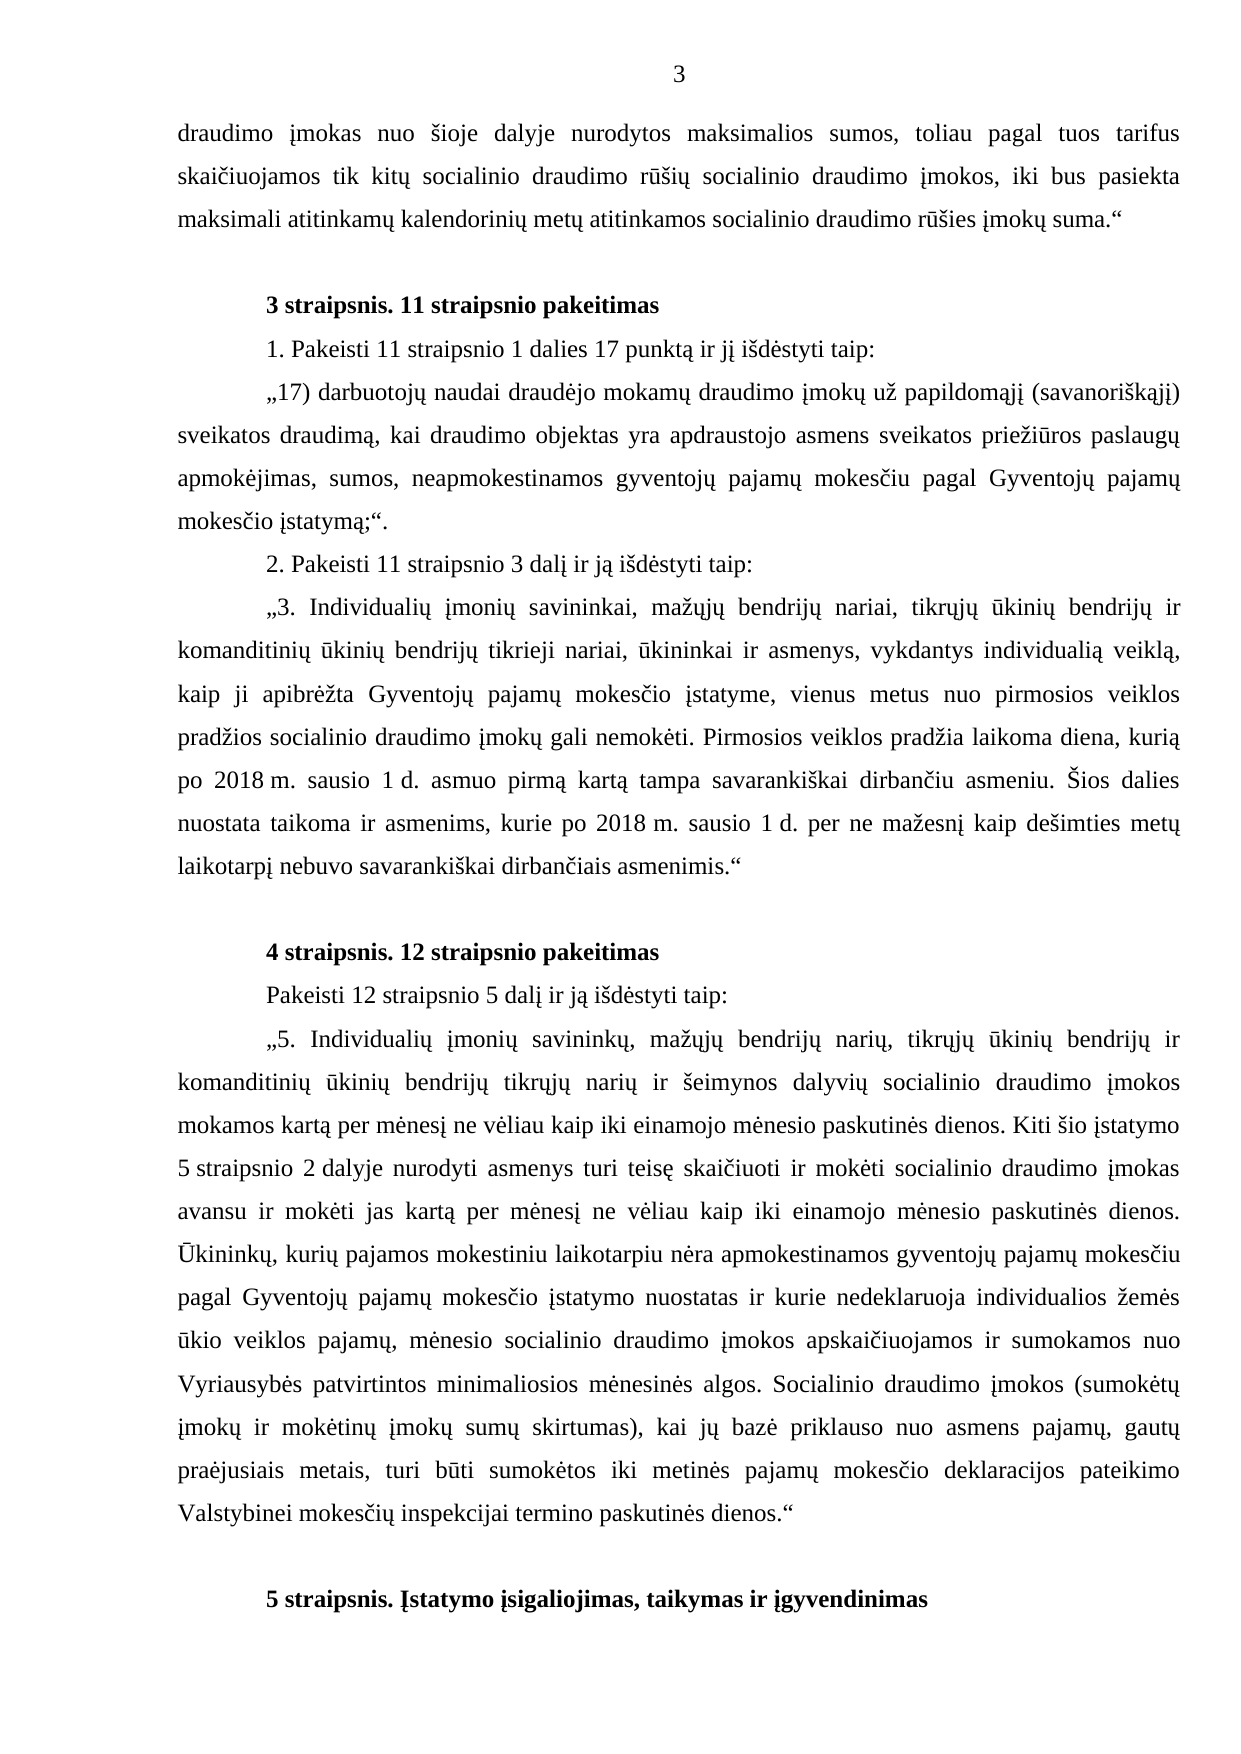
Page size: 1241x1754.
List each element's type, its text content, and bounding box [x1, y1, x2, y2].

text 2. Pakeisti 11 straipsnio 3 dalį ir ją išdėstyti taip: [177, 549, 1181, 578]
text „5. Individualių įmonių savininkų, mažųjų bendrijų narių, tikrųjų ūkinių bendrijų ir komanditinių ūkinių bendrijų tikrųjų narių ir šeimynos dalyvių socialinio draudimo įmokos mokamos kartą per mėnesį ne vėliau kaip iki einamojo mėnesio paskutinės dienos. Kiti šio įstatymo 5 straipsnio 2 dalyje nurodyti asmenys turi teisę skaičiuoti ir mokėti socialinio draudimo įmokas avansu ir mokėti jas kartą per mėnesį ne vėliau kaip iki einamojo mėnesio paskutinės dienos. Ūkininkų, kurių pajamos mokestiniu laikotarpiu nėra apmokestinamos gyventojų pajamų mokesčiu pagal Gyventojų pajamų mokesčio įstatymo nuostatas ir kurie nedeklaruoja individualios žemės ūkio veiklos pajamų, mėnesio socialinio draudimo įmokos apskaičiuojamos ir sumokamos nuo Vyriausybės patvirtintos minimaliosios mėnesinės algos. Socialinio draudimo įmokos (sumokėtų įmokų ir mokėtinų įmokų sumų skirtumas), kai jų bazė priklauso nuo asmens pajamų, gautų praėjusiais metais, turi būti sumokėtos iki metinės pajamų mokesčio deklaracijos pateikimo Valstybinei mokesčių inspekcijai termino paskutinės dienos.“ [177, 1024, 1181, 1527]
text 5 straipsnis. Įstatymo įsigaliojimas, taikymas ir įgyvendinimas [177, 1584, 1181, 1613]
text 1. Pakeisti 11 straipsnio 1 dalies 17 punktą ir jį išdėstyti taip: [177, 334, 1181, 362]
text 4 straipsnis. 12 straipsnio pakeitimas [177, 937, 1181, 966]
text Pakeisti 12 straipsnio 5 dalį ir ją išdėstyti taip: [177, 981, 1181, 1009]
text 3 straipsnis. 11 straipsnio pakeitimas [177, 291, 1181, 319]
text „3. Individualių įmonių savininkai, mažųjų bendrijų nariai, tikrųjų ūkinių bendrijų ir komanditinių ūkinių bendrijų tikrieji nariai, ūkininkai ir asmenys, vykdantys individualią veiklą, kaip ji apibrėžta Gyventojų pajamų mokesčio įstatyme, vienus metus nuo pirmosios veiklos pradžios socialinio draudimo įmokų gali nemokėti. Pirmosios veiklos pradžia laikoma diena, kurią po 2018 m. sausio 1 d. asmuo pirmą kartą tampa savarankiškai dirbančiu asmeniu. Šios dalies nuostata taikoma ir asmenims, kurie po 2018 m. sausio 1 d. per ne mažesnį kaip dešimties metų laikotarpį nebuvo savarankiškai dirbančiais asmenimis.“ [177, 592, 1181, 880]
text draudimo įmokas nuo šioje dalyje nurodytos maksimalios sumos, toliau pagal tuos tarifus skaičiuojamos tik kitų socialinio draudimo rūšių socialinio draudimo įmokos, iki bus pasiekta maksimali atitinkamų kalendorinių metų atitinkamos socialinio draudimo rūšies įmokų suma.“ [177, 118, 1181, 233]
text „17) darbuotojų naudai draudėjo mokamų draudimo įmokų už papildomąjį (savanoriškąjį) sveikatos draudimą, kai draudimo objektas yra apdraustojo asmens sveikatos priežiūros paslaugų apmokėjimas, sumos, neapmokestinamos gyventojų pajamų mokesčiu pagal Gyventojų pajamų mokesčio įstatymą;“. [177, 377, 1181, 535]
